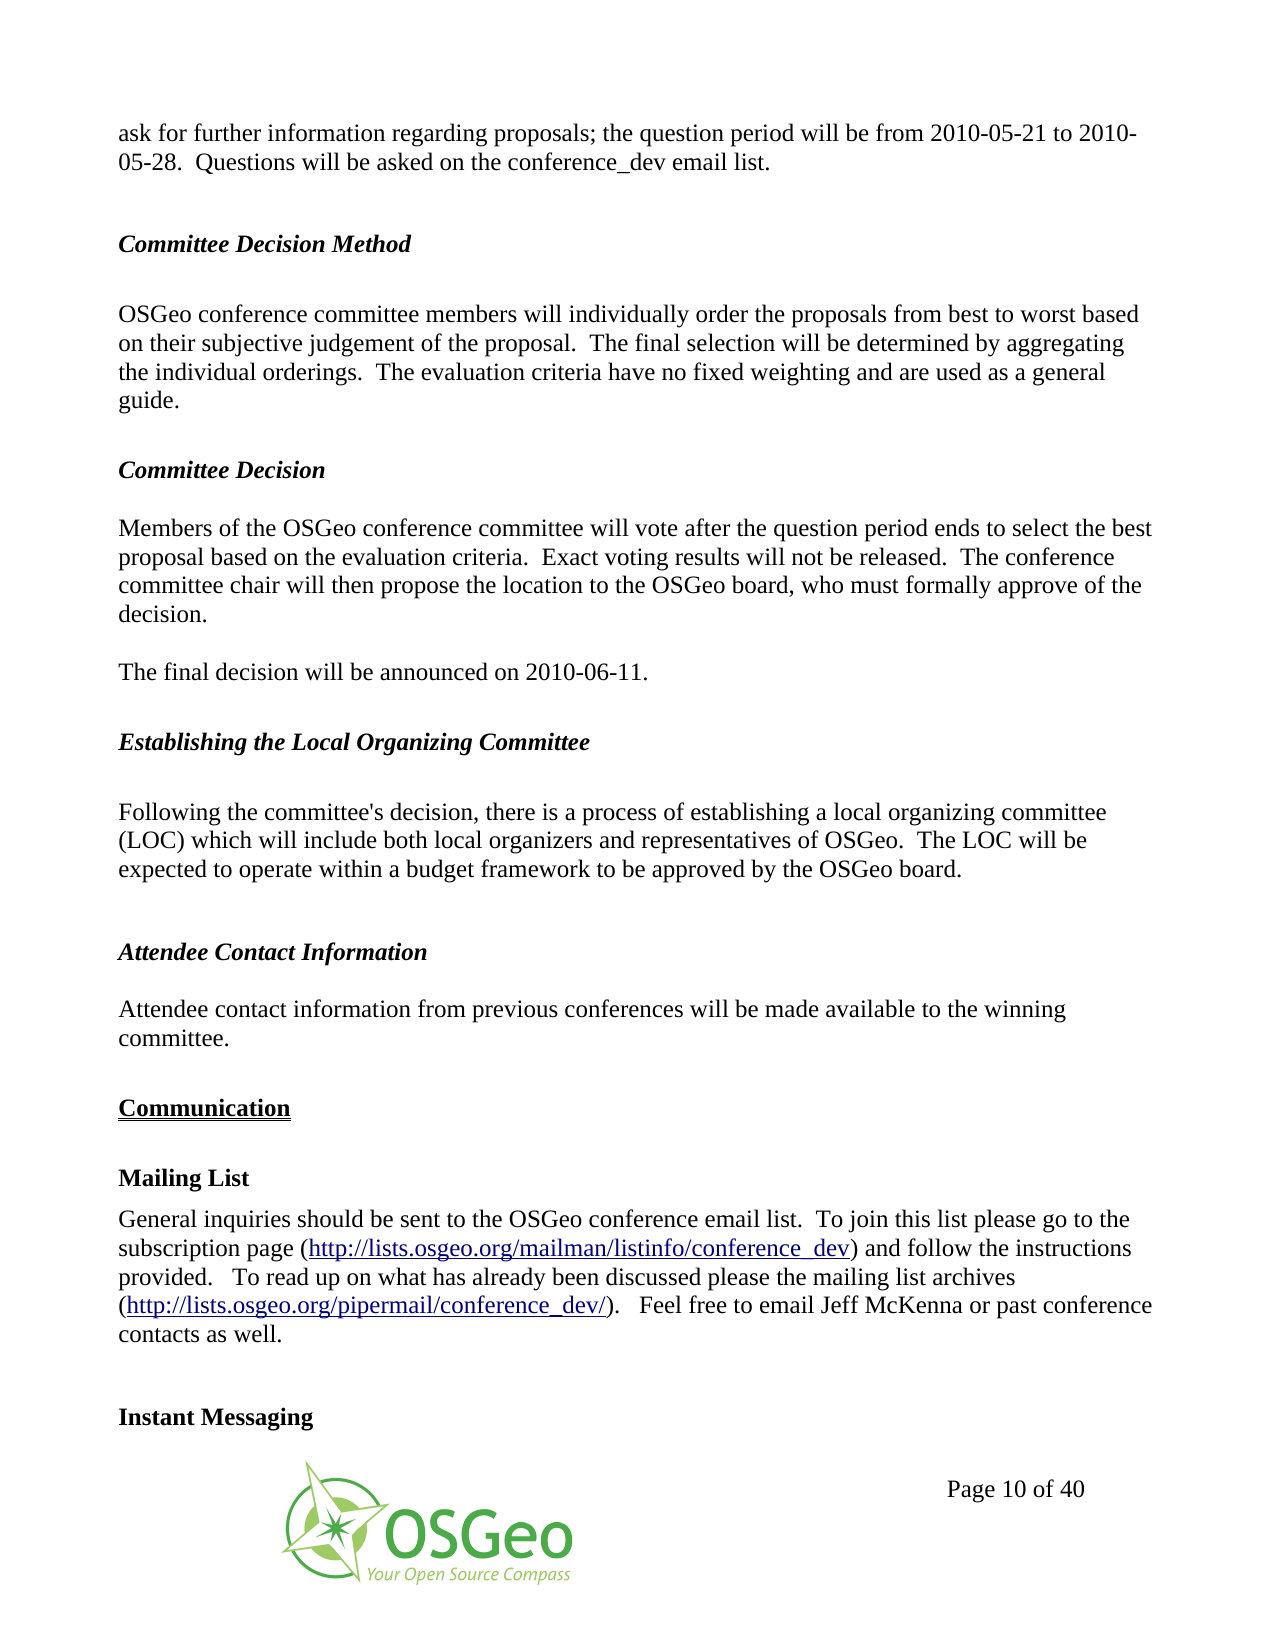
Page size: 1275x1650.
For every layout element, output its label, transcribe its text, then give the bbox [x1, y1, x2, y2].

text Committee Decision Method [118, 229, 1157, 258]
text Establishing the Local Organizing Committee [118, 727, 1157, 756]
text ask for further information regarding proposals; the question period will be from 2010-05-21 to 2010-05-28. Questions will be asked on the conference_dev email list. [118, 118, 1157, 176]
text Instant Messaging [118, 1402, 1157, 1431]
text The final decision will be announced on 2010-06-11. [118, 657, 1157, 686]
text Mailing List [118, 1163, 1157, 1192]
picture [276, 1451, 577, 1594]
text Attendee contact information from previous conferences will be made available to the winning committee. [118, 994, 1157, 1052]
subtitle Communication [118, 1093, 1157, 1122]
text General inquiries should be sent to the OSGeo conference email list. To join this list please go to the subscription page (http://lists.osgeo.org/mailman/listinfo/conference_dev) and follow the instructions provided. To read up on what has already been discussed please the mailing list archives (http://lists.osgeo.org/pipermail/conference_dev/). Feel free to email Jeff McKenna or past conference contacts as well. [118, 1204, 1157, 1348]
text OSGeo conference committee members will individually order the proposals from best to worst based on their subjective judgement of the proposal. The final selection will be determined by aggregating the individual orderings. The evaluation criteria have no fixed weighting and are used as a general guide. [118, 299, 1157, 414]
text Following the committee's decision, there is a process of establishing a local organizing committee (LOC) which will include both local organizers and representatives of OSGeo. The LOC will be expected to operate within a budget framework to be approved by the OSGeo board. [118, 797, 1157, 883]
text Committee Decision [118, 456, 1157, 484]
text Members of the OSGeo conference committee will vote after the question period ends to select the best proposal based on the evaluation criteria. Exact voting results will not be released. The conference committee chair will then propose the location to the OSGeo board, who must formally approve of the decision. [118, 513, 1157, 628]
text Attendee Contact Information [118, 937, 1157, 966]
